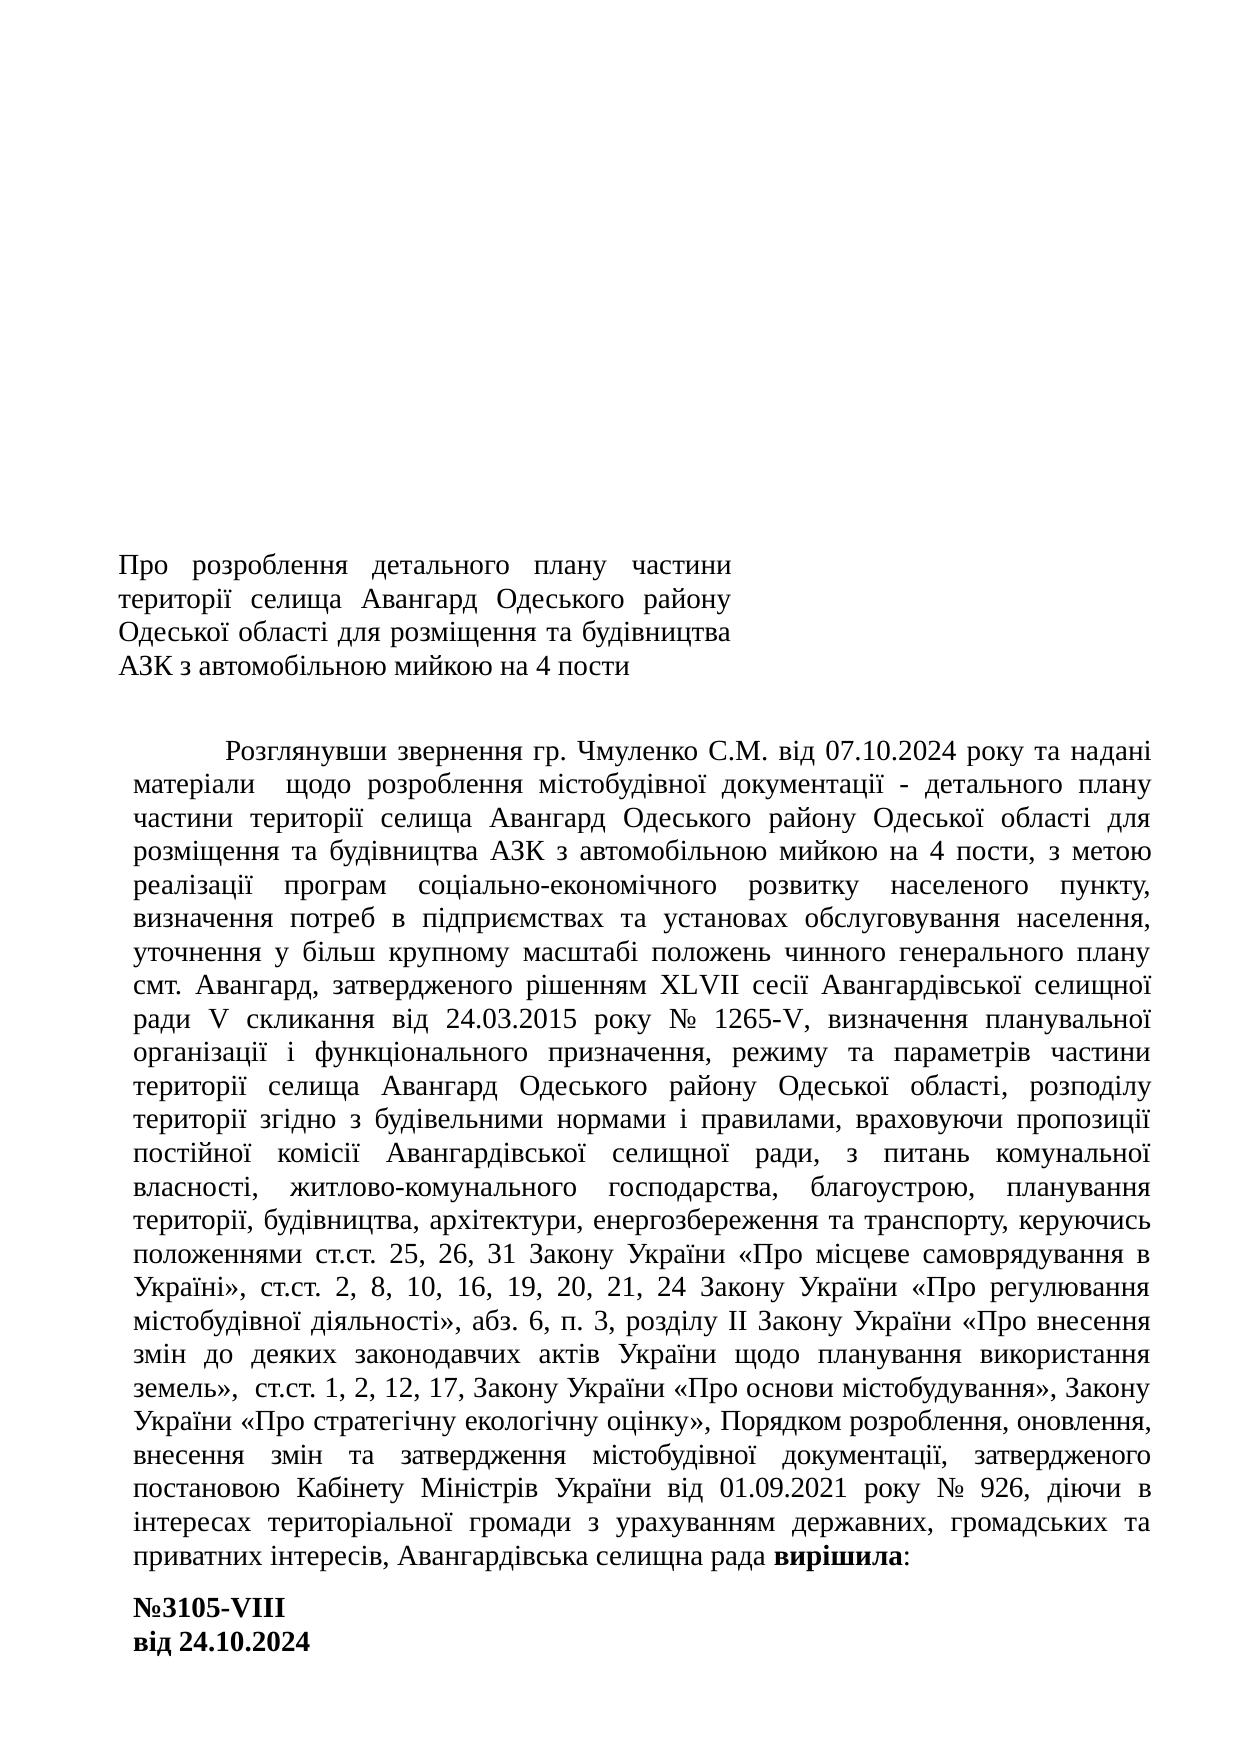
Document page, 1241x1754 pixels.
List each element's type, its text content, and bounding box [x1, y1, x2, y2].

text від 24.10.2024 [133, 1624, 1152, 1657]
text Розглянувши звернення гр. Чмуленко С.М. від 07.10.2024 року та надані матеріали щодо розроблення містобудівної документації - детального плану частини території селища Авангард Одеського району Одеської області для розміщення та будівництва АЗК з автомобільною мийкою на 4 пости, з метою реалізації програм соціально-економічного розвитку населеного пункту, визначення потреб в підприємствах та установах обслуговування населення, уточнення у більш крупному масштабі положень чинного генерального плану смт. Авангард, затвердженого рішенням ХLVІІ сесії Авангардівської селищної ради V скликання від 24.03.2015 року № 1265-V, визначення планувальної організації і функціонального призначення, режиму та параметрів частини території селища Авангард Одеського району Одеської області, розподілу території згідно з будівельними нормами і правилами, враховуючи пропозиції постійної комісії Авангардівської селищної ради, з питань комунальної власності, житлово-комунального господарства, благоустрою, планування території, будівництва, архітектури, енергозбереження та транспорту, керуючись положеннями ст.ст. 25, 26, 31 Закону України «Про місцеве самоврядування в Україні», ст.ст. 2, 8, 10, 16, 19, 20, 21, 24 Закону України «Про регулювання містобудівної діяльності», абз. 6, п. 3, розділу ІІ Закону України «Про внесення змін до деяких законодавчих актів України щодо планування використання земель», ст.ст. 1, 2, 12, 17, Закону України «Про основи містобудування», Закону України «Про стратегічну екологічну оцінку», Порядком розроблення, оновлення, внесення змін та затвердження містобудівної документації, затвердженого постановою Кабінету Міністрів України від 01.09.2021 року № 926, діючи в інтересах територіальної громади з урахуванням державних, громадських та приватних інтересів, Авангардівська селищна рада вирішила: [133, 733, 1152, 1571]
table_header Про розроблення детального плану частини території селища Авангард Одеського району Одеської області для розміщення та будівництва АЗК з автомобільною мийкою на 4 пости [122, 547, 753, 699]
text №3105-VІІІ [133, 1590, 1152, 1624]
